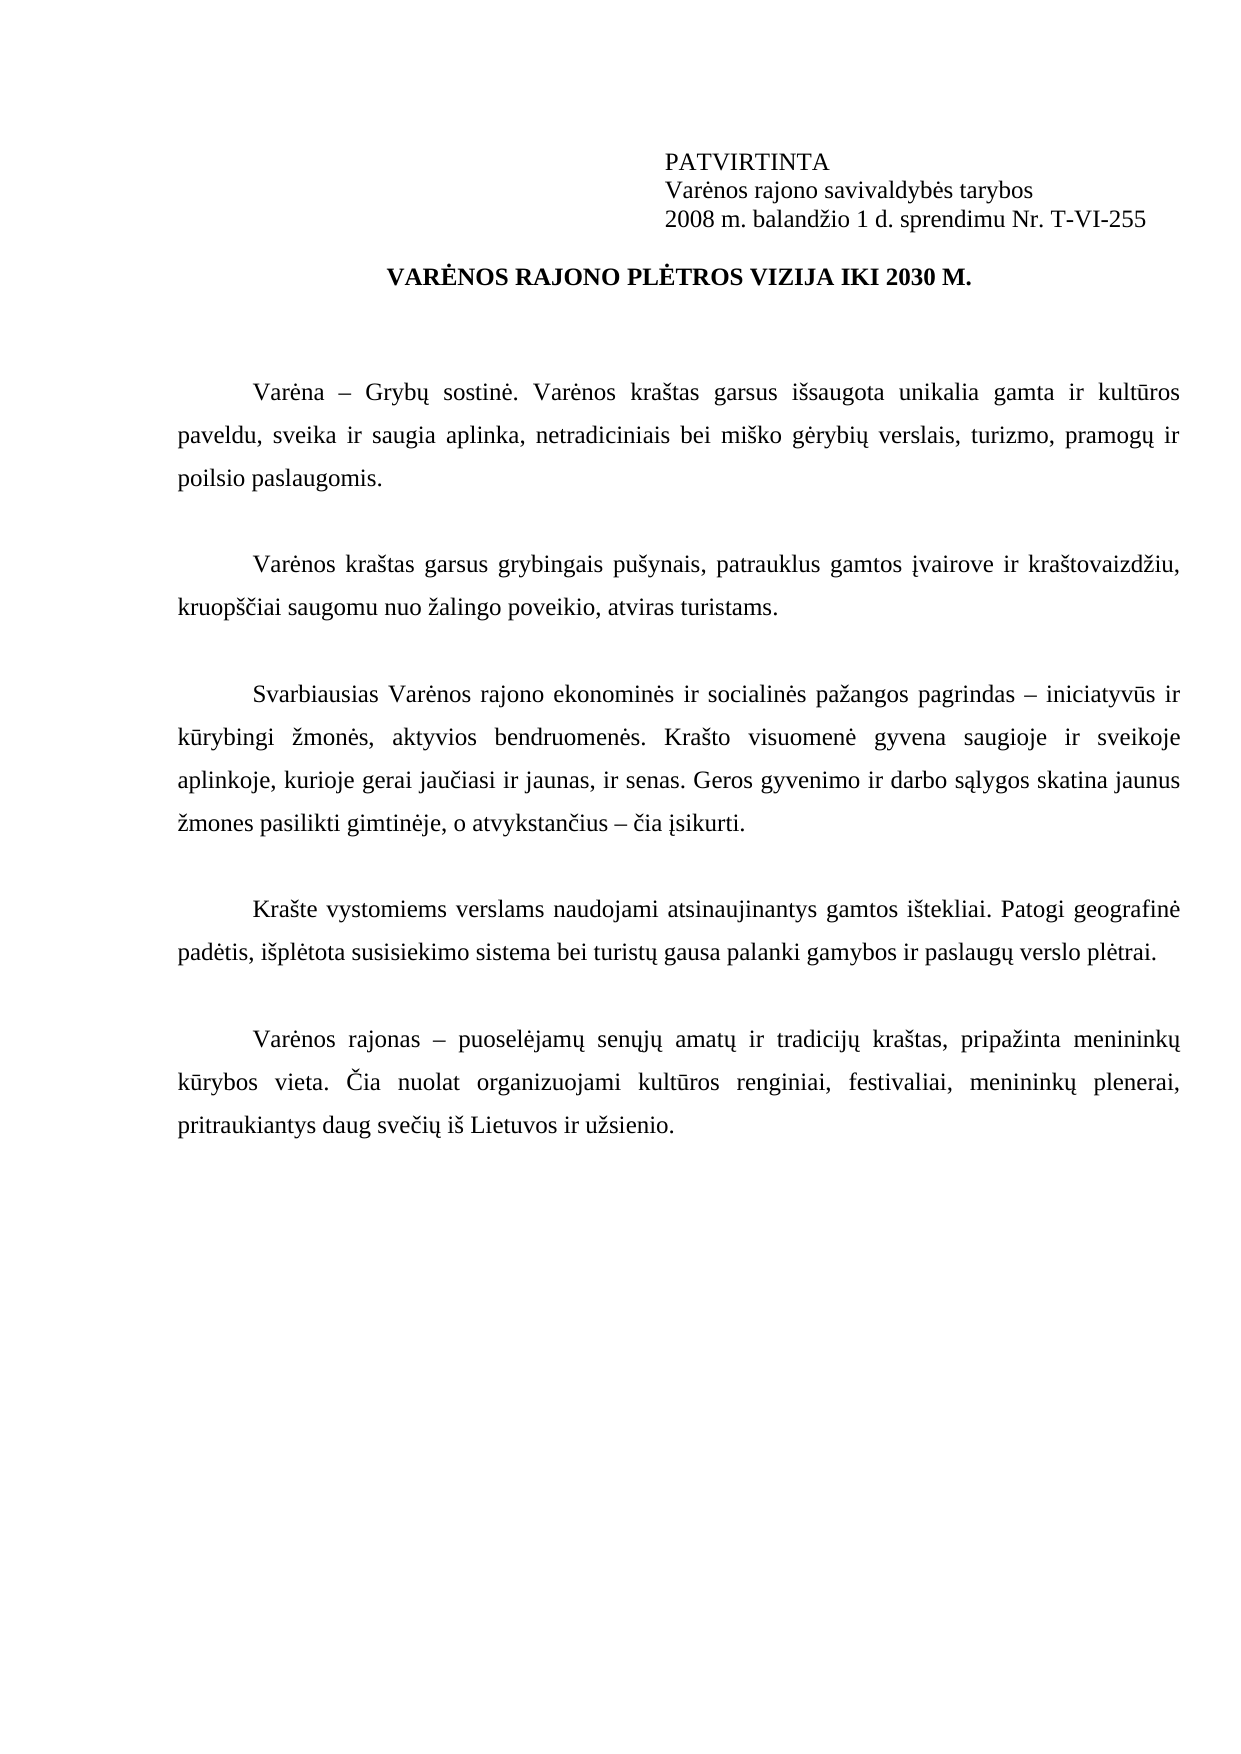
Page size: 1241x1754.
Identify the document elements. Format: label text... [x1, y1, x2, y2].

text Varėna – Grybų sostinė. Varėnos kraštas garsus išsaugota unikalia gamta ir kultūros paveldu, sveika ir saugia aplinka, netradiciniais bei miško gėrybių verslais, turizmo, pramogų ir poilsio paslaugomis. [177, 377, 1181, 492]
text Varėnos rajono savivaldybės tarybos [177, 176, 1181, 204]
text Varėnos rajonas – puoselėjamų senųjų amatų ir tradicijų kraštas, pripažinta menininkų kūrybos vieta. Čia nuolat organizuojami kultūros renginiai, festivaliai, menininkų plenerai, pritraukiantys daug svečių iš Lietuvos ir užsienio. [177, 1024, 1181, 1139]
text PATVIRTINTA [177, 147, 1181, 176]
text VARĖNOS RAJONO PLĖTROS VIZIJA IKI 2030 M. [177, 262, 1181, 291]
text 2008 m. balandžio 1 d. sprendimu Nr. T-VI-255 [664, 204, 1181, 233]
text Varėnos kraštas garsus grybingais pušynais, patrauklus gamtos įvairove ir kraštovaizdžiu, kruopščiai saugomu nuo žalingo poveikio, atviras turistams. [177, 549, 1181, 621]
text Krašte vystomiems verslams naudojami atsinaujinantys gamtos ištekliai. Patogi geografinė padėtis, išplėtota susisiekimo sistema bei turistų gausa palanki gamybos ir paslaugų verslo plėtrai. [177, 894, 1181, 966]
text Svarbiausias Varėnos rajono ekonominės ir socialinės pažangos pagrindas – iniciatyvūs ir kūrybingi žmonės, aktyvios bendruomenės. Krašto visuomenė gyvena saugioje ir sveikoje aplinkoje, kurioje gerai jaučiasi ir jaunas, ir senas. Geros gyvenimo ir darbo sąlygos skatina jaunus žmones pasilikti gimtinėje, o atvykstančius – čia įsikurti. [177, 679, 1181, 837]
